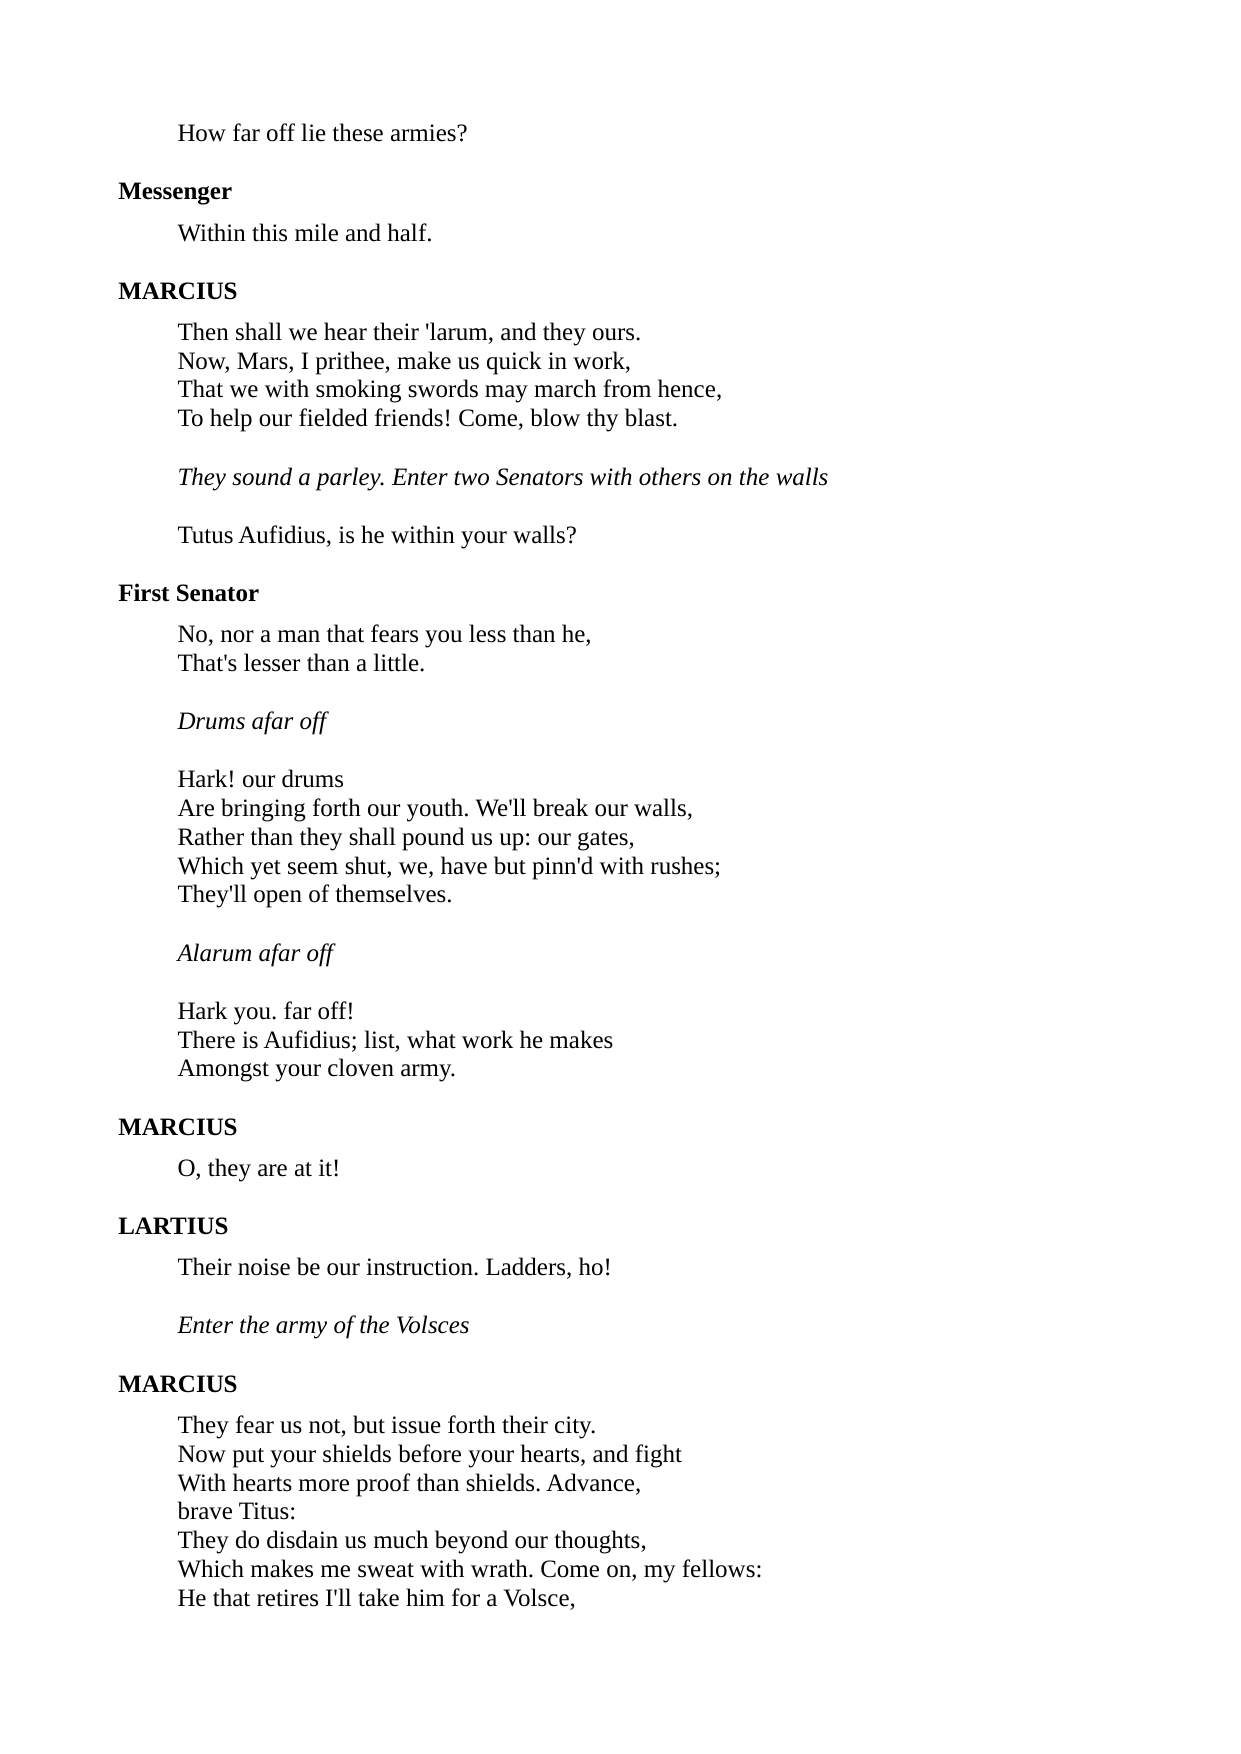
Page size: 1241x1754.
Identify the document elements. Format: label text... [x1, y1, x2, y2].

text Messenger [118, 176, 1122, 205]
text They sound a parley. Enter two Senators with others on the walls [177, 462, 1063, 490]
text How far off lie these armies? [177, 118, 1063, 147]
text O, they are at it! [177, 1153, 1063, 1182]
text MARCIUS [118, 1112, 1122, 1140]
text Their noise be our instruction. Ladders, ho! [177, 1252, 1063, 1281]
text Alarum afar off [177, 938, 1063, 966]
text Within this mile and half. [177, 218, 1063, 246]
text Hark! our drums Are bringing forth our youth. We'll break our walls, Rather than they shall pound us up: our gates, Which yet seem shut, we, have but pinn'd with rushes; They'll open of themselves. [177, 764, 1063, 908]
text They fear us not, but issue forth their city. Now put your shields before your hearts, and fight With hearts more proof than shields. Advance, brave Titus: They do disdain us much beyond our thoughts, Which makes me sweat with wrath. Come on, my fellows: He that retires I'll take him for a Volsce, [177, 1410, 1063, 1611]
text First Senator [118, 578, 1122, 607]
text Enter the army of the Volsces [177, 1311, 1063, 1339]
text Drums afar off [177, 706, 1063, 735]
text Tutus Aufidius, is he within your walls? [177, 520, 1063, 548]
text Hark you. far off! There is Aufidius; list, what work he makes Amongst your cloven army. [177, 996, 1063, 1082]
text MARCIUS [118, 276, 1122, 304]
text LARTIUS [118, 1211, 1122, 1240]
text MARCIUS [118, 1369, 1122, 1398]
text Then shall we hear their 'larum, and they ours. Now, Mars, I prithee, make us quick in work, That we with smoking swords may march from hence, To help our fielded friends! Come, blow thy blast. [177, 317, 1063, 432]
text No, nor a man that fears you less than he, That's lesser than a little. [177, 619, 1063, 677]
